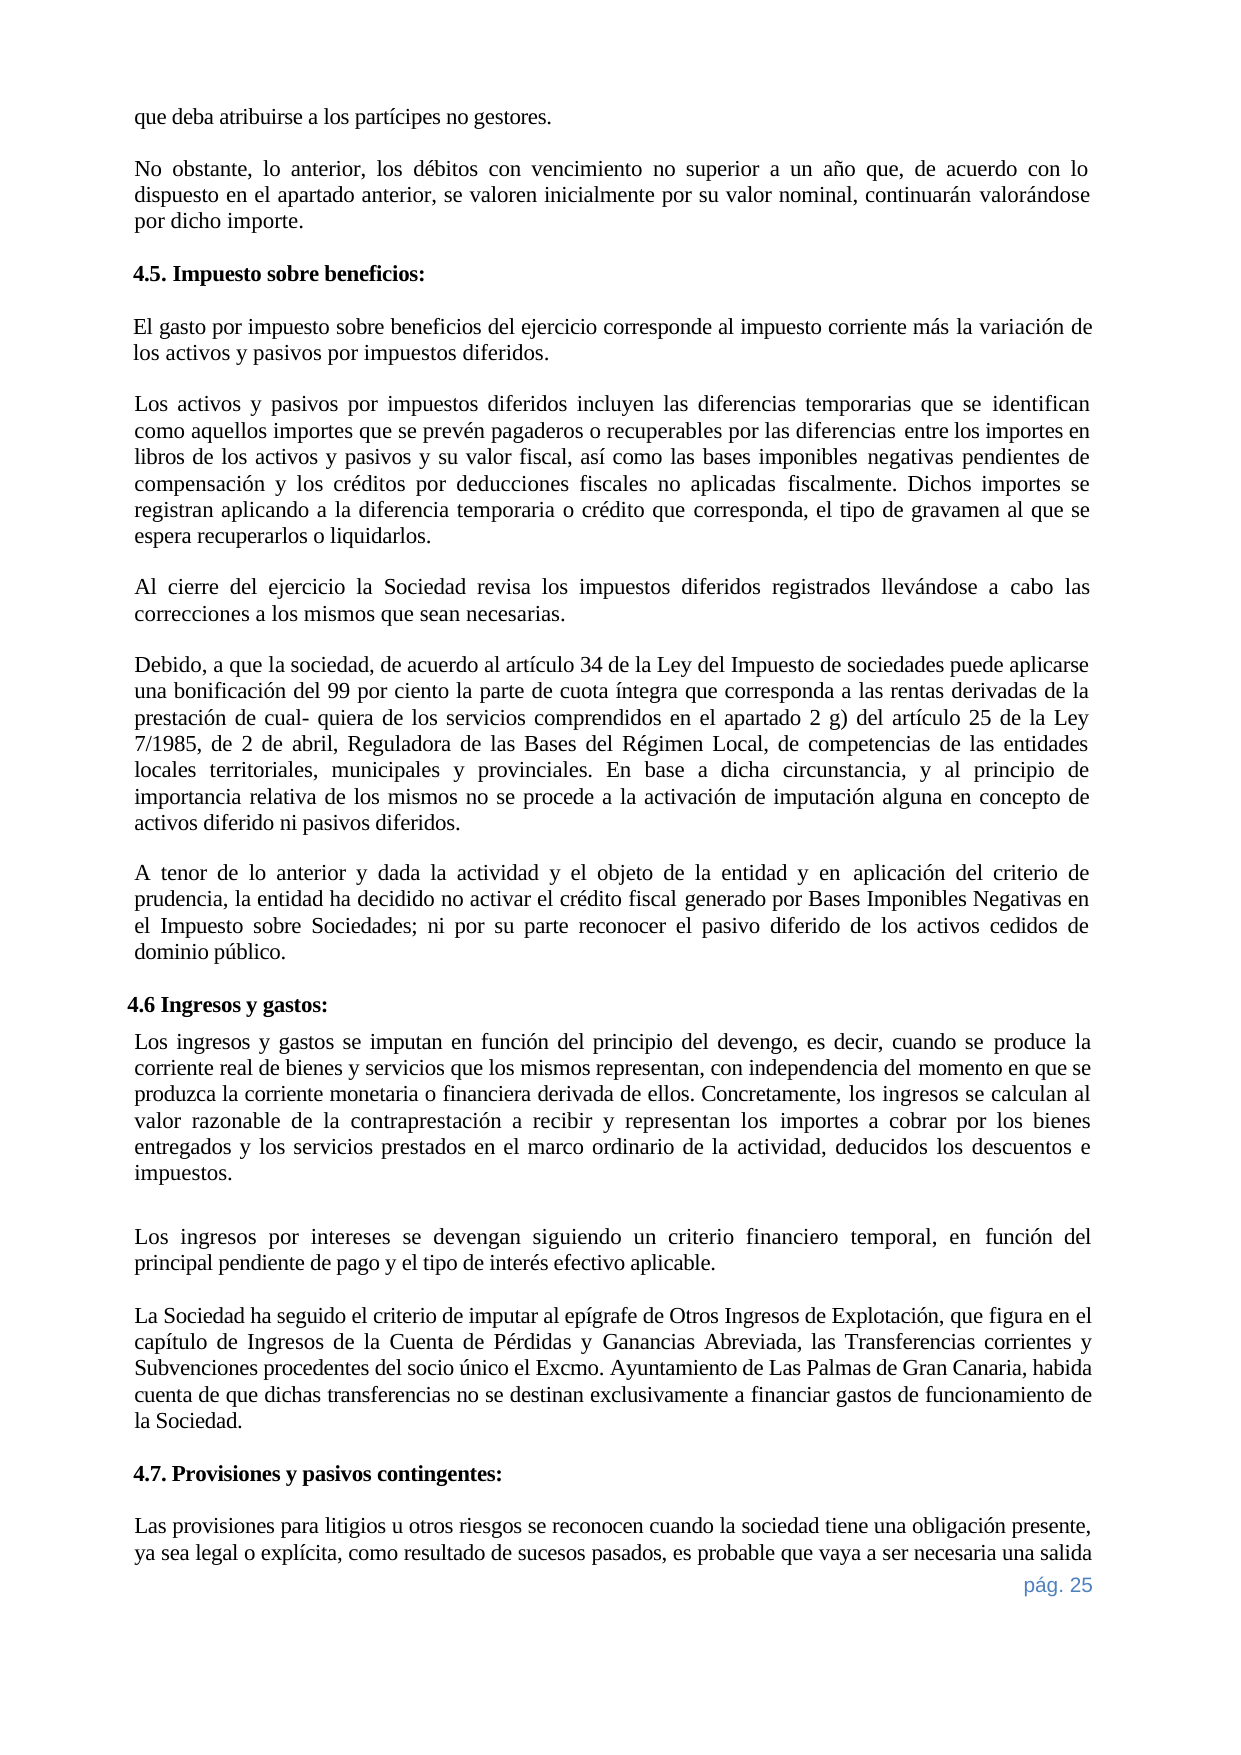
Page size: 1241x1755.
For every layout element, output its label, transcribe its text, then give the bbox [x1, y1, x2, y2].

text No obstante, lo anterior, los débitos con vencimiento no superior a un año que, de acuerdo con lo dispuesto en el apartado anterior, se valoren inicialmente por su valor nominal, continuarán valorándose por dicho importe. [134, 154, 1090, 234]
text Los ingresos y gastos se imputan en función del principio del devengo, es decir, cuando se produce la corriente real de bienes y servicios que los mismos representan, con independencia del momento en que se produzca la corriente monetaria o financiera derivada de ellos. Concretamente, los ingresos se calculan al valor razonable de la contraprestación a recibir y representan los importes a cobrar por los bienes entregados y los servicios prestados en el marco ordinario de la actividad, deducidos los descuentos e impuestos. [134, 1028, 1091, 1186]
text 4.6 Ingresos y gastos: [59, 991, 1093, 1017]
text Debido, a que la sociedad, de acuerdo al artículo 34 de la Ley del Impuesto de sociedades puede aplicarse una bonificación del 99 por ciento la parte de cuota íntegra que corresponda a las rentas derivadas de la prestación de cual- quiera de los servicios comprendidos en el apartado 2 g) del artículo 25 de la Ley 7/1985, de 2 de abril, Reguladora de las Bases del Régimen Local, de competencias de las entidades locales territoriales, municipales y provinciales. En base a dicha circunstancia, y al principio de importancia relativa de los mismos no se procede a la activación de imputación alguna en concepto de activos diferido ni pasivos diferidos. [134, 651, 1090, 835]
text Los activos y pasivos por impuestos diferidos incluyen las diferencias temporarias que se identifican como aquellos importes que se prevén pagaderos o recuperables por las diferencias entre los importes en libros de los activos y pasivos y su valor fiscal, así como las bases imponibles negativas pendientes de compensación y los créditos por deducciones fiscales no aplicadas fiscalmente. Dichos importes se registran aplicando a la diferencia temporaria o crédito que corresponda, el tipo de gravamen al que se espera recuperarlos o liquidarlos. [134, 391, 1090, 549]
text 4.7. Provisiones y pasivos contingentes: [59, 1460, 1093, 1486]
text Al cierre del ejercicio la Sociedad revisa los impuestos diferidos registrados llevándose a cabo las correcciones a los mismos que sean necesarias. [134, 573, 1090, 626]
text Las provisiones para litigios u otros riesgos se reconocen cuando la sociedad tiene una obligación presente, ya sea legal o explícita, como resultado de sucesos pasados, es probable que vaya a ser necesaria una salida [134, 1513, 1092, 1565]
text La Sociedad ha seguido el criterio de imputar al epígrafe de Otros Ingresos de Explotación, que figura en el capítulo de Ingresos de la Cuenta de Pérdidas y Ganancias Abreviada, las Transferencias corrientes y Subvenciones procedentes del socio único el Excmo. Ayuntamiento de Las Palmas de Gran Canaria, habida cuenta de que dichas transferencias no se destinan exclusivamente a financiar gastos de funcionamiento de la Sociedad. [134, 1302, 1092, 1433]
text que deba atribuirse a los partícipes no gestores. [134, 103, 1092, 130]
text A tenor de lo anterior y dada la actividad y el objeto de la entidad y en aplicación del criterio de prudencia, la entidad ha decidido no activar el crédito fiscal generado por Bases Imponibles Negativas en el Impuesto sobre Sociedades; ni por su parte reconocer el pasivo diferido de los activos cedidos de dominio público. [134, 859, 1089, 964]
text El gasto por impuesto sobre beneficios del ejercicio corresponde al impuesto corriente más la variación de los activos y pasivos por impuestos diferidos. [133, 313, 1093, 365]
text 4.5. Impuesto sobre beneficios: [59, 260, 1093, 286]
text Los ingresos por intereses se devengan siguiendo un criterio financiero temporal, en función del principal pendiente de pago y el tipo de interés efectivo aplicable. [134, 1223, 1091, 1275]
